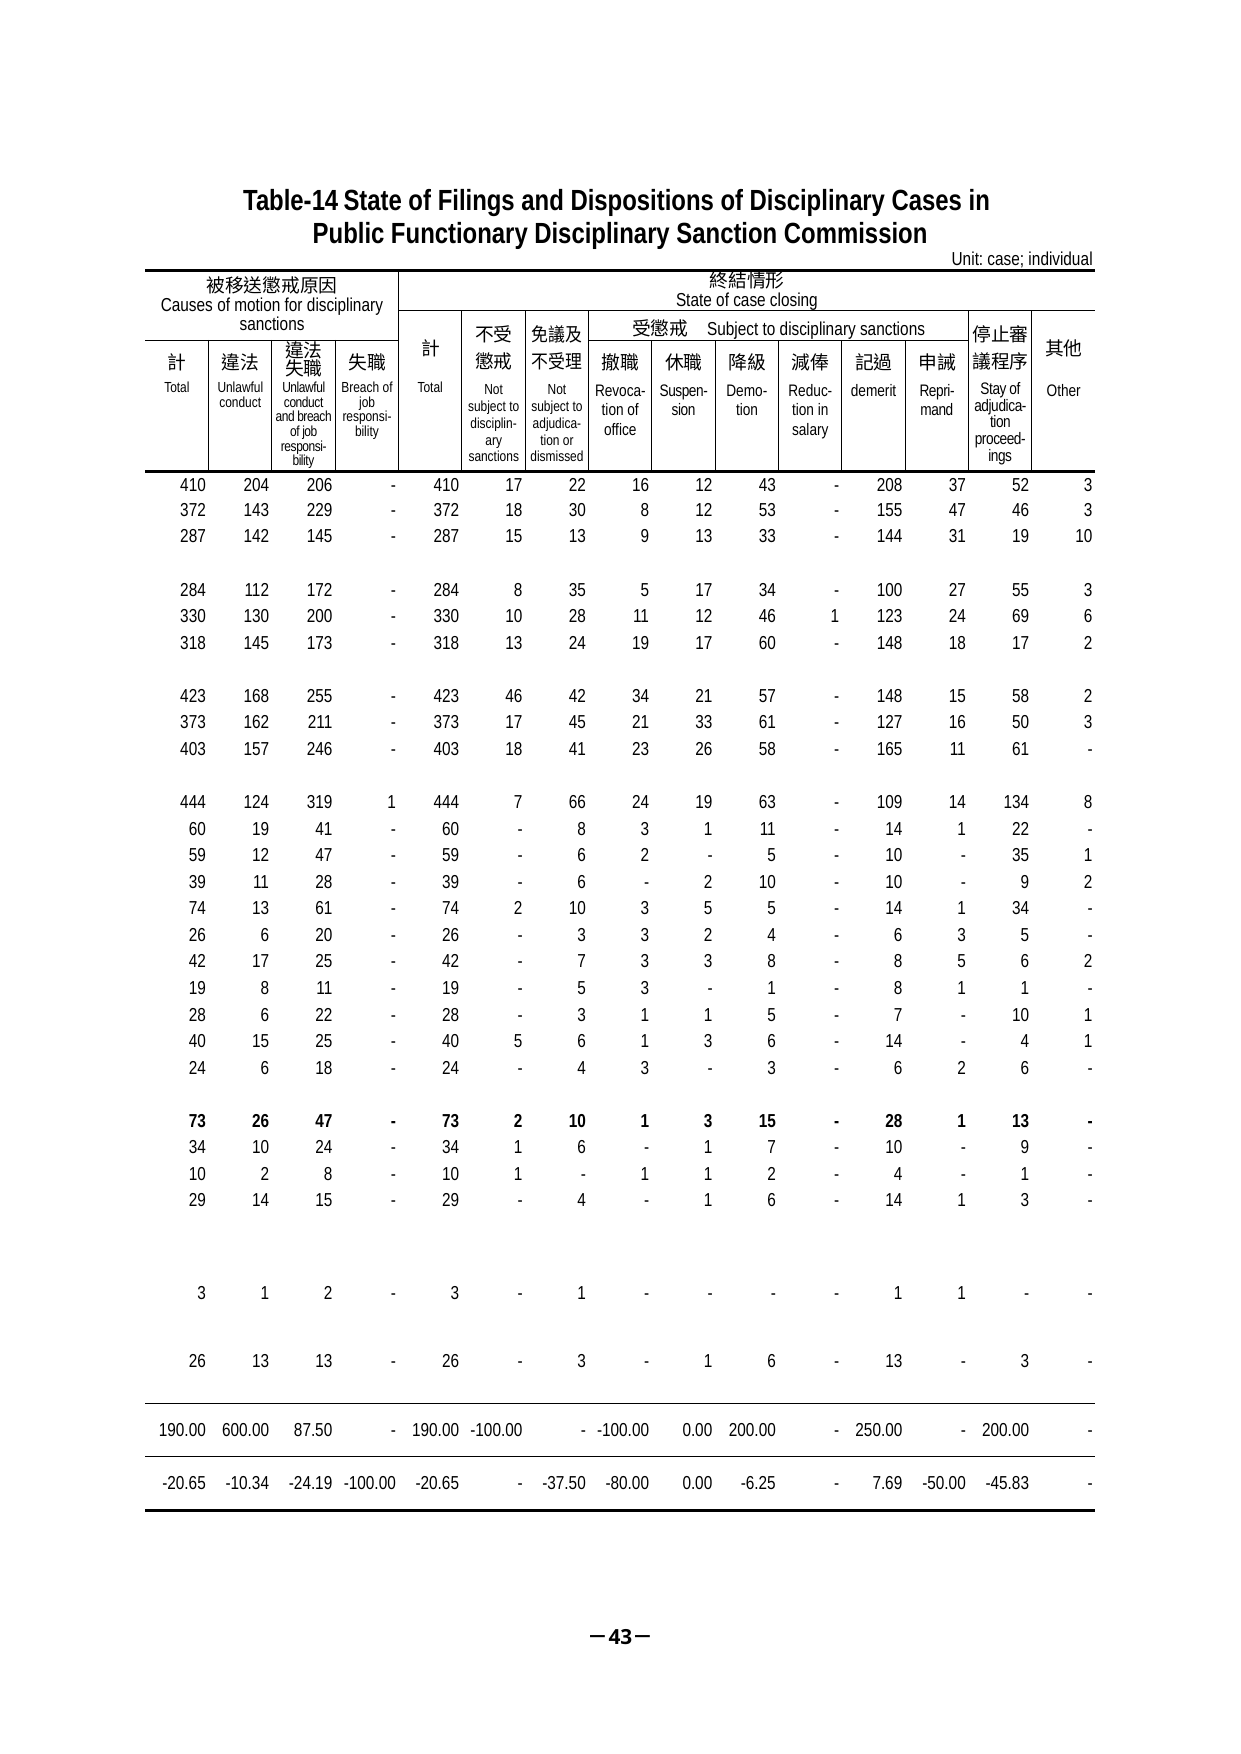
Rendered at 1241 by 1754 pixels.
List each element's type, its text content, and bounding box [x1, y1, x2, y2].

table_cell 21 [652, 682, 715, 709]
table_cell 計 [145, 341, 208, 381]
table_cell 3 [905, 921, 968, 948]
table_cell 42 [145, 948, 208, 974]
table_cell 11 [589, 603, 652, 629]
table_cell - [1032, 1267, 1095, 1320]
table_cell - [779, 974, 842, 1001]
table_cell 31 [905, 523, 968, 549]
table_cell 40 [145, 1028, 208, 1054]
table_cell [399, 656, 462, 682]
table_cell - [779, 1107, 842, 1134]
table_cell - [652, 974, 715, 1001]
table_cell 8 [462, 576, 525, 602]
table_cell [209, 1214, 272, 1240]
table_cell 37 [905, 473, 968, 496]
table_cell [209, 549, 272, 576]
table_cell 112 [209, 576, 272, 602]
table_cell 66 [525, 789, 588, 815]
table_cell 20 [272, 921, 335, 948]
table_cell 47 [272, 1107, 335, 1134]
table_cell 410 [145, 473, 208, 496]
table_cell [905, 1240, 968, 1267]
table_cell 10 [145, 1160, 208, 1187]
table_cell [969, 1240, 1032, 1267]
table_cell Other [1032, 381, 1095, 470]
table_cell 17 [209, 948, 272, 974]
table_cell 3 [525, 1001, 588, 1027]
table_cell 130 [209, 603, 272, 629]
table_cell 423 [145, 682, 208, 709]
table_cell 6 [525, 1134, 588, 1160]
table_cell - [589, 1320, 652, 1402]
table_cell 26 [145, 921, 208, 948]
table_cell [779, 1214, 842, 1240]
table_cell - [779, 868, 842, 895]
table_cell - [335, 576, 398, 602]
table_cell [399, 549, 462, 576]
table_cell 3 [1032, 473, 1095, 496]
table_cell 42 [399, 948, 462, 974]
table_cell 3 [969, 1320, 1032, 1402]
table_cell 157 [209, 735, 272, 762]
table_cell - [462, 1001, 525, 1027]
table_cell 1 [905, 1187, 968, 1213]
table_cell 168 [209, 682, 272, 709]
table_cell 5 [715, 1001, 778, 1027]
table_cell Total [399, 381, 461, 470]
table_cell - [335, 1028, 398, 1054]
table_cell - [335, 921, 398, 948]
table_cell - [462, 1457, 525, 1509]
table_cell 1 [589, 1107, 652, 1134]
table_cell - [905, 1001, 968, 1027]
table_cell 206 [272, 473, 335, 496]
table_cell [462, 1240, 525, 1267]
table_cell 3 [525, 1320, 588, 1402]
table_cell 155 [842, 496, 905, 523]
table_cell 14 [842, 1187, 905, 1213]
table_cell [842, 1081, 905, 1107]
table_cell 10 [715, 868, 778, 895]
table_cell 57 [715, 682, 778, 709]
table_cell 444 [399, 789, 462, 815]
table_cell 255 [272, 682, 335, 709]
table_cell 4 [842, 1160, 905, 1187]
table_cell 3 [1032, 576, 1095, 602]
table_cell 28 [272, 868, 335, 895]
table_cell 4 [525, 1187, 588, 1213]
table_cell 403 [145, 735, 208, 762]
table_cell - [335, 682, 398, 709]
table_cell - [1032, 1404, 1095, 1456]
table_cell [905, 656, 968, 682]
table_cell 14 [842, 895, 905, 921]
table_cell 29 [399, 1187, 462, 1213]
table_cell - [779, 735, 842, 762]
table_cell 1 [905, 895, 968, 921]
table_cell 41 [525, 735, 588, 762]
table_cell 申誡 [906, 341, 968, 381]
table_cell - [335, 1134, 398, 1160]
table_cell 330 [145, 603, 208, 629]
table_cell 46 [715, 603, 778, 629]
table_cell 4 [525, 1054, 588, 1081]
table_cell 34 [969, 895, 1032, 921]
table_cell 39 [145, 868, 208, 895]
table_cell 14 [842, 1028, 905, 1054]
table_cell [462, 1081, 525, 1107]
table_cell 8 [1032, 789, 1095, 815]
table_cell 33 [652, 709, 715, 735]
table_cell [715, 1240, 778, 1267]
table_cell [209, 656, 272, 682]
table_cell 41 [272, 815, 335, 842]
table_cell 10 [399, 1160, 462, 1187]
table_cell 42 [525, 682, 588, 709]
table_cell 7 [715, 1134, 778, 1160]
table_cell 5 [905, 948, 968, 974]
table_cell 13 [842, 1320, 905, 1402]
table_cell - [335, 1054, 398, 1081]
table_cell -24.19 [272, 1457, 335, 1509]
table_cell 4 [969, 1028, 1032, 1054]
table_cell Revoca- tion of office [589, 381, 651, 470]
table_cell 74 [399, 895, 462, 921]
table_cell [969, 1081, 1032, 1107]
table_cell 9 [969, 868, 1032, 895]
table_cell 0.00 [652, 1457, 715, 1509]
table_cell 144 [842, 523, 905, 549]
table_cell 1 [462, 1134, 525, 1160]
table_cell 127 [842, 709, 905, 735]
table_cell [335, 549, 398, 576]
table_cell 26 [399, 1320, 462, 1402]
table_cell 124 [209, 789, 272, 815]
table_cell 1 [779, 603, 842, 629]
table_cell 6 [969, 1054, 1032, 1081]
table_cell 142 [209, 523, 272, 549]
table_cell [209, 762, 272, 788]
table_cell 318 [145, 629, 208, 656]
table_cell [905, 762, 968, 788]
table_cell 24 [145, 1054, 208, 1081]
table_cell 26 [209, 1107, 272, 1134]
table_cell 10 [525, 895, 588, 921]
table_cell - [589, 1134, 652, 1160]
table_cell [272, 1214, 335, 1240]
table_cell 2 [905, 1054, 968, 1081]
table_cell 16 [589, 473, 652, 496]
table_cell Unlawful conduct [209, 381, 271, 470]
table_cell - [335, 709, 398, 735]
table_cell 1 [652, 815, 715, 842]
table_cell 7 [842, 1001, 905, 1027]
table_cell [652, 656, 715, 682]
table_cell 1 [842, 1267, 905, 1320]
table_cell 60 [399, 815, 462, 842]
table_cell 8 [209, 974, 272, 1001]
table_cell Reduc- tion in salary [779, 381, 841, 470]
table_cell 15 [462, 523, 525, 549]
table_cell 1 [652, 1160, 715, 1187]
table_cell 2 [462, 1107, 525, 1134]
table_cell - [335, 473, 398, 496]
table_cell - [1032, 1160, 1095, 1187]
table_cell - [1032, 735, 1095, 762]
table_cell 26 [652, 735, 715, 762]
table_cell 6 [842, 1054, 905, 1081]
table_cell 165 [842, 735, 905, 762]
table_cell [1032, 1214, 1095, 1240]
table_cell 13 [462, 629, 525, 656]
table_cell 50 [969, 709, 1032, 735]
table_cell 34 [589, 682, 652, 709]
table_cell 330 [399, 603, 462, 629]
table_cell 55 [969, 576, 1032, 602]
table_cell - [779, 629, 842, 656]
table_cell [399, 1081, 462, 1107]
table_cell 15 [272, 1187, 335, 1213]
table_cell - [779, 842, 842, 868]
table_cell 13 [525, 523, 588, 549]
table_cell 停止審議程序 [969, 311, 1031, 381]
table_cell - [335, 1107, 398, 1134]
table_cell - [335, 1404, 398, 1456]
table_cell 2 [1032, 948, 1095, 974]
table_cell [335, 762, 398, 788]
table_cell - [652, 842, 715, 868]
table_cell - [525, 1404, 588, 1456]
table_cell [715, 1081, 778, 1107]
table_cell - [905, 1320, 968, 1402]
table_cell 11 [905, 735, 968, 762]
table_cell 24 [272, 1134, 335, 1160]
table_cell [905, 549, 968, 576]
table_cell [145, 1081, 208, 1107]
table_cell 18 [905, 629, 968, 656]
table_cell 2 [272, 1267, 335, 1320]
table_cell - [779, 496, 842, 523]
table_cell 12 [209, 842, 272, 868]
table_cell 17 [462, 473, 525, 496]
table_cell 211 [272, 709, 335, 735]
table_cell [525, 549, 588, 576]
table_cell - [335, 1187, 398, 1213]
table_cell [1032, 762, 1095, 788]
table_cell 61 [715, 709, 778, 735]
table_cell 250.00 [842, 1404, 905, 1456]
table_cell [272, 656, 335, 682]
table_cell [145, 656, 208, 682]
table_cell - [779, 682, 842, 709]
table_cell 53 [715, 496, 778, 523]
table_cell 計 [399, 311, 461, 381]
table_cell - [1032, 1320, 1095, 1402]
table_cell 10 [462, 603, 525, 629]
table_cell 15 [905, 682, 968, 709]
table_cell 1 [462, 1160, 525, 1187]
table_cell -37.50 [525, 1457, 588, 1509]
table_cell 73 [145, 1107, 208, 1134]
table_cell 其他 [1032, 311, 1095, 381]
table_cell 73 [399, 1107, 462, 1134]
table_cell 13 [209, 895, 272, 921]
table_cell 145 [209, 629, 272, 656]
table_cell [525, 762, 588, 788]
table_cell 3 [715, 1054, 778, 1081]
table_cell [1032, 656, 1095, 682]
table_cell - [462, 1187, 525, 1213]
table_cell 30 [525, 496, 588, 523]
table_cell - [779, 1187, 842, 1213]
table_cell [905, 1214, 968, 1240]
table_cell 18 [462, 496, 525, 523]
table_cell 5 [715, 895, 778, 921]
table_cell 173 [272, 629, 335, 656]
table_cell - [779, 921, 842, 948]
table_cell [335, 1081, 398, 1107]
table_cell 9 [969, 1134, 1032, 1160]
table_cell 3 [525, 921, 588, 948]
table_cell 63 [715, 789, 778, 815]
table_cell [589, 1081, 652, 1107]
table_cell - [335, 603, 398, 629]
table_cell - [335, 868, 398, 895]
table_cell -80.00 [589, 1457, 652, 1509]
table_cell demerit [842, 381, 905, 470]
table_cell - [525, 1160, 588, 1187]
table_cell 3 [589, 815, 652, 842]
table_cell 3 [1032, 709, 1095, 735]
table_cell 1 [905, 1267, 968, 1320]
table_cell [145, 1214, 208, 1240]
table_cell 休職 [652, 341, 715, 381]
table_cell 3 [969, 1187, 1032, 1213]
table_cell 190.00 [399, 1404, 462, 1456]
table_cell 17 [969, 629, 1032, 656]
table_cell [969, 762, 1032, 788]
table_cell 143 [209, 496, 272, 523]
table_cell 600.00 [209, 1404, 272, 1456]
table_cell - [335, 735, 398, 762]
table_cell - [462, 815, 525, 842]
table_cell [842, 762, 905, 788]
table_cell - [779, 948, 842, 974]
table_cell 8 [842, 948, 905, 974]
table_cell 1 [589, 1028, 652, 1054]
table_cell [652, 1240, 715, 1267]
table_cell - [462, 948, 525, 974]
table_cell -100.00 [335, 1457, 398, 1509]
table_cell 33 [715, 523, 778, 549]
table_cell Not subject to disciplin- ary sanctions [462, 381, 525, 470]
table_cell 11 [209, 868, 272, 895]
table_cell 47 [272, 842, 335, 868]
table_cell 6 [969, 948, 1032, 974]
table_cell [652, 549, 715, 576]
table_cell 10 [842, 1134, 905, 1160]
table_cell 違法 失職 [272, 341, 335, 381]
table_cell -100.00 [462, 1404, 525, 1456]
table_cell - [335, 815, 398, 842]
table_cell 2 [209, 1160, 272, 1187]
table_cell 6 [715, 1320, 778, 1402]
table_cell [905, 1081, 968, 1107]
table_cell 14 [842, 815, 905, 842]
table_cell 12 [652, 496, 715, 523]
table_cell 3 [145, 1267, 208, 1320]
table_cell - [462, 1320, 525, 1402]
table_cell 6 [525, 868, 588, 895]
table_cell 373 [399, 709, 462, 735]
table_cell 17 [462, 709, 525, 735]
table_cell 444 [145, 789, 208, 815]
table_cell 28 [842, 1107, 905, 1134]
table_cell - [462, 1054, 525, 1081]
table_cell [272, 549, 335, 576]
table_cell - [335, 1001, 398, 1027]
table_cell 43 [715, 473, 778, 496]
table_cell 145 [272, 523, 335, 549]
table_cell 受懲戒 Subject to disciplinary sanctions [589, 311, 968, 340]
table_cell - [335, 842, 398, 868]
table_cell [589, 656, 652, 682]
table_cell - [1032, 1054, 1095, 1081]
table_cell 69 [969, 603, 1032, 629]
table_cell [842, 549, 905, 576]
table_cell 2 [1032, 629, 1095, 656]
table_cell 74 [145, 895, 208, 921]
table_cell 34 [399, 1134, 462, 1160]
table_cell 423 [399, 682, 462, 709]
table_cell 46 [969, 496, 1032, 523]
table_cell 1 [209, 1267, 272, 1320]
table_cell 58 [969, 682, 1032, 709]
table_cell 15 [715, 1107, 778, 1134]
table_cell - [779, 523, 842, 549]
table_cell - [1032, 1134, 1095, 1160]
table_cell 287 [399, 523, 462, 549]
table_cell 14 [905, 789, 968, 815]
table_cell 19 [209, 815, 272, 842]
table_cell - [462, 921, 525, 948]
table_cell - [715, 1267, 778, 1320]
table_cell - [779, 1457, 842, 1509]
table_cell 1 [905, 1107, 968, 1134]
table_cell 5 [525, 974, 588, 1001]
table_cell [715, 656, 778, 682]
table_cell 16 [905, 709, 968, 735]
table_cell 6 [715, 1187, 778, 1213]
table_cell - [1032, 921, 1095, 948]
table_cell -100.00 [589, 1404, 652, 1456]
table_cell 172 [272, 576, 335, 602]
table_cell [145, 1240, 208, 1267]
table_cell 7 [462, 789, 525, 815]
table_cell 23 [589, 735, 652, 762]
table_cell 6 [842, 921, 905, 948]
table_cell -20.65 [145, 1457, 208, 1509]
table_cell [525, 1081, 588, 1107]
table_cell - [462, 974, 525, 1001]
table_cell 22 [525, 473, 588, 496]
table_cell 6 [1032, 603, 1095, 629]
table_cell - [779, 1001, 842, 1027]
table_cell - [779, 1054, 842, 1081]
table_cell 2 [1032, 682, 1095, 709]
table_cell [335, 1240, 398, 1267]
table_cell [145, 549, 208, 576]
table_cell -6.25 [715, 1457, 778, 1509]
table_cell 208 [842, 473, 905, 496]
table_cell [652, 1214, 715, 1240]
table_cell 1 [905, 974, 968, 1001]
table_cell 29 [145, 1187, 208, 1213]
table_cell 2 [715, 1160, 778, 1187]
table_cell 34 [715, 576, 778, 602]
table_cell [779, 1240, 842, 1267]
table_cell [335, 656, 398, 682]
table_cell 28 [525, 603, 588, 629]
table_cell 3 [589, 948, 652, 974]
table_cell 1 [1032, 1001, 1095, 1027]
table_cell [209, 1240, 272, 1267]
table_cell - [1032, 815, 1095, 842]
table_cell [589, 1240, 652, 1267]
table_cell 3 [589, 921, 652, 948]
table_cell 373 [145, 709, 208, 735]
table_cell 8 [525, 815, 588, 842]
table_cell 記過 [842, 341, 905, 381]
table_cell 6 [209, 921, 272, 948]
table_cell 3 [589, 1054, 652, 1081]
table_cell [399, 762, 462, 788]
table_cell [652, 762, 715, 788]
table_cell [399, 1240, 462, 1267]
table_cell [842, 1240, 905, 1267]
table_cell [1032, 1240, 1095, 1267]
table_cell [272, 762, 335, 788]
table_cell [462, 549, 525, 576]
table_cell 34 [145, 1134, 208, 1160]
table_cell 3 [589, 974, 652, 1001]
table_cell 3 [399, 1267, 462, 1320]
table_cell - [335, 629, 398, 656]
table_cell - [779, 1134, 842, 1160]
table_cell 5 [715, 842, 778, 868]
table_cell [969, 1214, 1032, 1240]
table_cell 17 [652, 629, 715, 656]
table_cell - [779, 1160, 842, 1187]
table_cell 24 [589, 789, 652, 815]
table_cell 失職 [336, 341, 398, 381]
table_cell 12 [652, 473, 715, 496]
table_cell - [462, 1267, 525, 1320]
table_cell - [589, 868, 652, 895]
table_cell [715, 1214, 778, 1240]
table_cell 2 [1032, 868, 1095, 895]
table_cell [715, 762, 778, 788]
table_cell 1 [715, 974, 778, 1001]
text Public Functionary Disciplinary Sanction Commission [148, 217, 1092, 250]
table_cell 15 [209, 1028, 272, 1054]
table_cell [525, 1240, 588, 1267]
table_cell 190.00 [145, 1404, 208, 1456]
table_cell - [652, 1054, 715, 1081]
table_cell - [905, 1134, 968, 1160]
table_cell 46 [462, 682, 525, 709]
table_cell - [779, 1320, 842, 1402]
table_cell - [335, 895, 398, 921]
table_cell 4 [715, 921, 778, 948]
table_cell - [905, 1404, 968, 1456]
table_cell 減俸 [779, 341, 841, 381]
table_cell 1 [335, 789, 398, 815]
table_cell - [589, 1267, 652, 1320]
table_cell [589, 549, 652, 576]
table_cell - [335, 523, 398, 549]
table_cell -50.00 [905, 1457, 968, 1509]
table_cell [525, 656, 588, 682]
table_cell - [779, 789, 842, 815]
table_cell 1 [652, 1134, 715, 1160]
table_cell 39 [399, 868, 462, 895]
table_cell 8 [842, 974, 905, 1001]
table_cell 10 [969, 1001, 1032, 1027]
table_cell 13 [272, 1320, 335, 1402]
table_cell 11 [715, 815, 778, 842]
table_cell 52 [969, 473, 1032, 496]
table_cell 372 [399, 496, 462, 523]
table_cell 5 [652, 895, 715, 921]
table_cell 372 [145, 496, 208, 523]
table_cell 45 [525, 709, 588, 735]
table_cell 28 [399, 1001, 462, 1027]
table_cell - [779, 1267, 842, 1320]
table_cell [779, 656, 842, 682]
table_cell - [335, 496, 398, 523]
table_cell 6 [209, 1054, 272, 1081]
table_cell 7 [525, 948, 588, 974]
table_cell [462, 1214, 525, 1240]
table_cell 19 [145, 974, 208, 1001]
table_cell - [335, 1160, 398, 1187]
table_cell 246 [272, 735, 335, 762]
table_cell 6 [715, 1028, 778, 1054]
table_cell -20.65 [399, 1457, 462, 1509]
table_cell 10 [1032, 523, 1095, 549]
table_cell 19 [399, 974, 462, 1001]
table_cell 10 [842, 842, 905, 868]
table_cell 410 [399, 473, 462, 496]
table_cell [715, 549, 778, 576]
table_cell 2 [652, 921, 715, 948]
table_cell 3 [589, 895, 652, 921]
table_cell [525, 1214, 588, 1240]
table_cell 10 [525, 1107, 588, 1134]
table_cell 24 [399, 1054, 462, 1081]
table_cell 2 [589, 842, 652, 868]
table_cell 28 [145, 1001, 208, 1027]
table_cell 21 [589, 709, 652, 735]
table_cell 204 [209, 473, 272, 496]
table_cell 13 [969, 1107, 1032, 1134]
table_cell - [462, 842, 525, 868]
table_cell 162 [209, 709, 272, 735]
table_cell 100 [842, 576, 905, 602]
table_cell - [652, 1267, 715, 1320]
table_cell 1 [652, 1320, 715, 1402]
table_cell 47 [905, 496, 968, 523]
table_cell 13 [209, 1320, 272, 1402]
table_cell -10.34 [209, 1457, 272, 1509]
table_cell [779, 1081, 842, 1107]
table_cell [272, 1081, 335, 1107]
table_cell 123 [842, 603, 905, 629]
table_cell 1 [525, 1267, 588, 1320]
table_cell 1 [969, 1160, 1032, 1187]
table_cell 60 [715, 629, 778, 656]
table_cell - [1032, 1187, 1095, 1213]
table_cell 61 [272, 895, 335, 921]
table_cell 1 [652, 1187, 715, 1213]
table_cell 1 [969, 974, 1032, 1001]
table_cell [779, 549, 842, 576]
table_cell 6 [209, 1001, 272, 1027]
table_cell 22 [272, 1001, 335, 1027]
text Table-14 State of Filings and Dispositions of Disciplinary Cases in [148, 183, 1092, 217]
table_cell 26 [145, 1320, 208, 1402]
table_cell 7.69 [842, 1457, 905, 1509]
text Unit: case; individual [148, 250, 1092, 269]
table_cell 148 [842, 629, 905, 656]
table_cell 3 [652, 1028, 715, 1054]
table_cell Suspen- sion [652, 381, 715, 470]
table_cell 24 [905, 603, 968, 629]
table_cell - [1032, 895, 1095, 921]
table_cell -45.83 [969, 1457, 1032, 1509]
table_cell 10 [209, 1134, 272, 1160]
table_cell [589, 762, 652, 788]
table_cell 24 [525, 629, 588, 656]
table_cell [1032, 549, 1095, 576]
table_cell 8 [589, 496, 652, 523]
table_cell 8 [715, 948, 778, 974]
table_cell - [905, 842, 968, 868]
table_cell Repri-mand [906, 381, 968, 470]
table_cell 免議及不受理 [526, 311, 588, 381]
table_cell 17 [652, 576, 715, 602]
table_cell 5 [589, 576, 652, 602]
table_cell - [779, 815, 842, 842]
table_cell [1032, 1081, 1095, 1107]
table_cell - [779, 576, 842, 602]
table_cell Stay of adjudica- tion proceed- ings [969, 381, 1031, 470]
table_cell - [1032, 974, 1095, 1001]
table_cell 1 [589, 1160, 652, 1187]
table_cell 19 [652, 789, 715, 815]
table_cell [842, 1214, 905, 1240]
table_cell [589, 1214, 652, 1240]
table_cell 18 [462, 735, 525, 762]
table_cell [272, 1240, 335, 1267]
table_cell [335, 1214, 398, 1240]
table_cell [462, 762, 525, 788]
table_cell 60 [145, 815, 208, 842]
table_cell - [905, 1028, 968, 1054]
table_cell - [1032, 1107, 1095, 1134]
table_cell [652, 1081, 715, 1107]
table_header 終結情形 State of case closing [399, 272, 1095, 310]
table_cell 3 [1032, 496, 1095, 523]
table_header 被移送懲戒原因 Causes of motion for disciplinary sanctions [145, 272, 398, 340]
table_cell 5 [462, 1028, 525, 1054]
table_cell - [462, 868, 525, 895]
table_cell Unlawful conduct and breach of job responsi- bility [272, 381, 335, 470]
table_cell - [779, 895, 842, 921]
table_cell 撤職 [589, 341, 651, 381]
table_cell 降級 [716, 341, 778, 381]
table_cell - [589, 1187, 652, 1213]
table_cell 403 [399, 735, 462, 762]
table_cell [462, 656, 525, 682]
table_cell - [779, 473, 842, 496]
table_cell 200 [272, 603, 335, 629]
table_cell 違法 [209, 341, 271, 381]
table_cell [209, 1081, 272, 1107]
table_cell 18 [272, 1054, 335, 1081]
table_cell 318 [399, 629, 462, 656]
table_cell 9 [589, 523, 652, 549]
table_cell 26 [399, 921, 462, 948]
table_cell - [905, 1160, 968, 1187]
table_cell 148 [842, 682, 905, 709]
table_cell 2 [652, 868, 715, 895]
table_cell 19 [589, 629, 652, 656]
table_cell 319 [272, 789, 335, 815]
table_cell [842, 656, 905, 682]
table_cell 22 [969, 815, 1032, 842]
table_cell - [335, 974, 398, 1001]
table_cell Not subject to adjudica- tion or dismissed [526, 381, 588, 470]
table_cell 59 [145, 842, 208, 868]
table_cell - [1032, 1457, 1095, 1509]
table_cell 12 [652, 603, 715, 629]
table_cell 1 [1032, 842, 1095, 868]
table_cell [969, 656, 1032, 682]
table_cell 59 [399, 842, 462, 868]
table_cell 10 [842, 868, 905, 895]
table_cell Demo- tion [716, 381, 778, 470]
table_cell 3 [652, 1107, 715, 1134]
table_cell 25 [272, 948, 335, 974]
table_cell 1 [589, 1001, 652, 1027]
table_cell - [335, 948, 398, 974]
table_cell 200.00 [969, 1404, 1032, 1456]
table_cell 134 [969, 789, 1032, 815]
table_cell [399, 1214, 462, 1240]
table_cell 14 [209, 1187, 272, 1213]
table_cell 287 [145, 523, 208, 549]
table_cell 35 [525, 576, 588, 602]
table_cell 1 [905, 815, 968, 842]
table_cell - [779, 1404, 842, 1456]
table_cell 0.00 [652, 1404, 715, 1456]
table_cell - [335, 1320, 398, 1402]
table_cell 5 [969, 921, 1032, 948]
table_cell 109 [842, 789, 905, 815]
table_cell 1 [1032, 1028, 1095, 1054]
table_cell 58 [715, 735, 778, 762]
table_cell [969, 549, 1032, 576]
table_cell 61 [969, 735, 1032, 762]
table_cell 200.00 [715, 1404, 778, 1456]
table_cell Breach of job responsi- bility [336, 381, 398, 470]
table_cell 2 [462, 895, 525, 921]
table_cell - [779, 1028, 842, 1054]
table_cell 6 [525, 842, 588, 868]
table_cell - [969, 1267, 1032, 1320]
table_cell 25 [272, 1028, 335, 1054]
table_cell - [779, 709, 842, 735]
table_cell 19 [969, 523, 1032, 549]
table_cell 3 [652, 948, 715, 974]
table_cell 1 [652, 1001, 715, 1027]
table_cell - [905, 868, 968, 895]
table_cell 11 [272, 974, 335, 1001]
table_cell 27 [905, 576, 968, 602]
table_cell 8 [272, 1160, 335, 1187]
table_cell 284 [145, 576, 208, 602]
table_cell 13 [652, 523, 715, 549]
table_cell 不受 懲戒 [462, 311, 525, 381]
table_cell [779, 762, 842, 788]
table_cell 229 [272, 496, 335, 523]
table_cell 284 [399, 576, 462, 602]
table_cell 87.50 [272, 1404, 335, 1456]
table_cell 35 [969, 842, 1032, 868]
table_cell 40 [399, 1028, 462, 1054]
table_cell 6 [525, 1028, 588, 1054]
table_cell - [335, 1267, 398, 1320]
table_cell Total [145, 381, 208, 470]
table_cell [145, 762, 208, 788]
